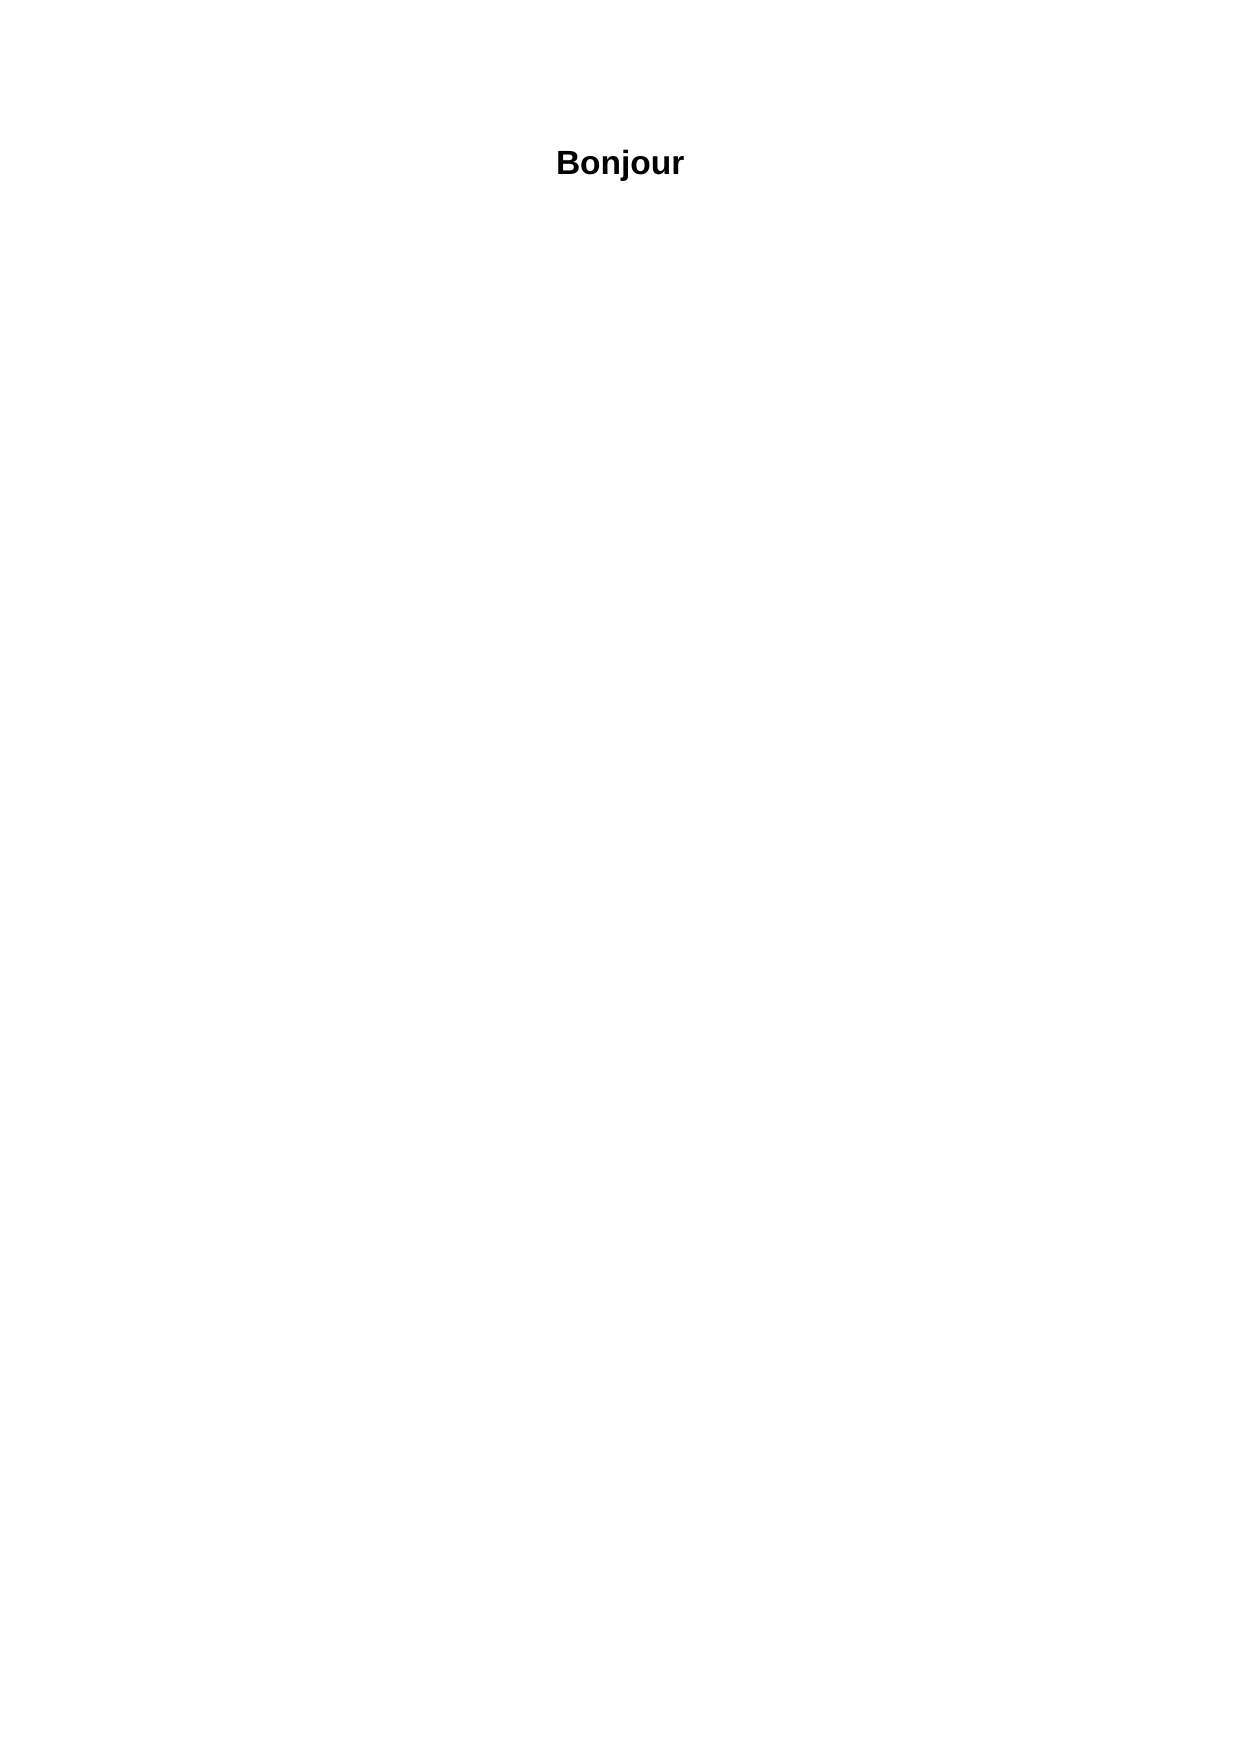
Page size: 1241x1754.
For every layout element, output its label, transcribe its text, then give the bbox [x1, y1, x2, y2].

subtitle Bonjour [118, 143, 1122, 182]
